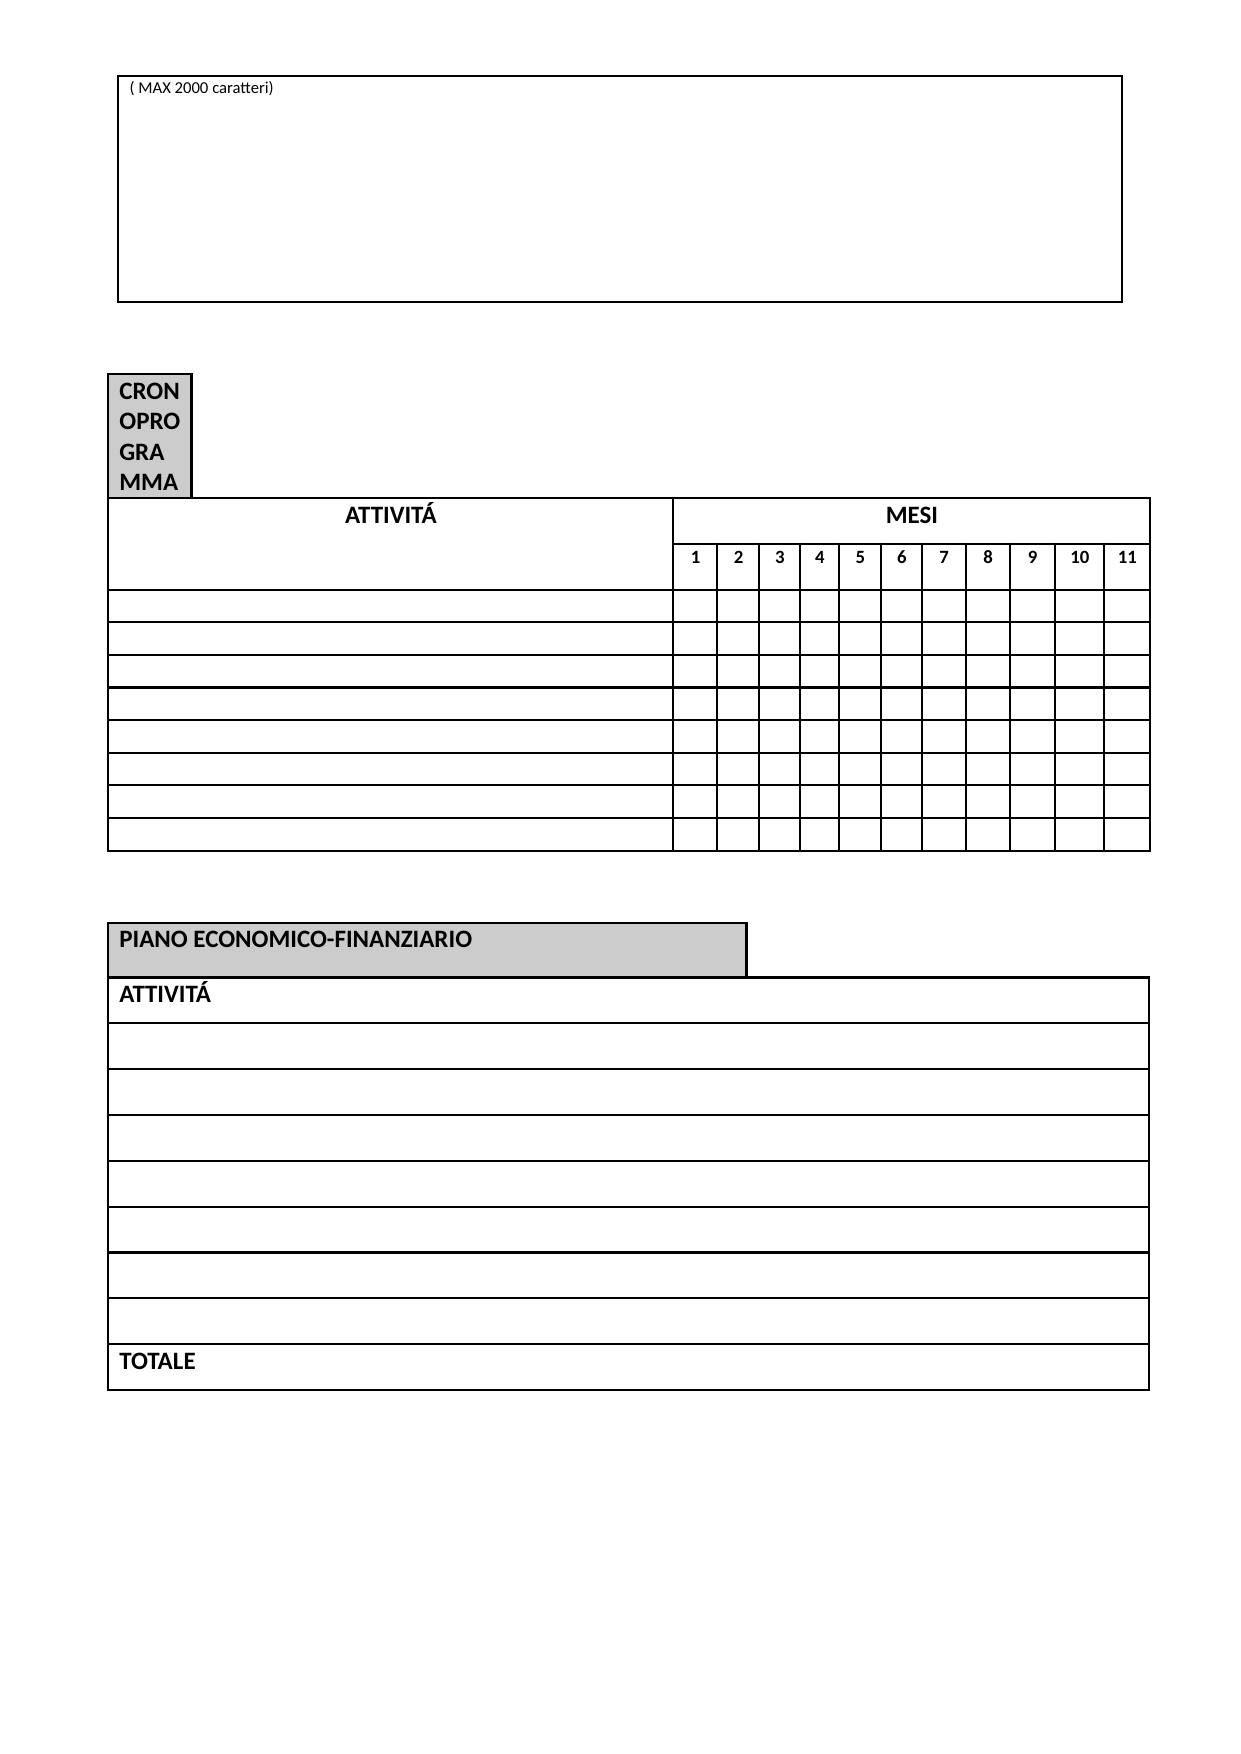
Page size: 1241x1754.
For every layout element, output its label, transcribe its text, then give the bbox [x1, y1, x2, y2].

table_cell [801, 819, 838, 849]
table_cell [109, 591, 672, 621]
table_cell [923, 623, 965, 654]
table_cell TOTALE [109, 1345, 1148, 1389]
table_cell [718, 689, 758, 719]
table_cell [109, 819, 672, 849]
table_cell [967, 819, 1009, 849]
table_cell [840, 656, 880, 686]
table_cell [718, 819, 758, 849]
table_cell [882, 819, 921, 849]
table_cell [1011, 721, 1054, 752]
table_cell [109, 721, 672, 752]
table_cell [967, 689, 1009, 719]
table_cell [1056, 689, 1103, 719]
table_cell [1105, 721, 1149, 752]
table_cell [882, 754, 921, 784]
table_cell [840, 623, 880, 654]
table_cell [1105, 786, 1149, 817]
table_cell [1056, 721, 1103, 752]
table_cell [1105, 656, 1149, 686]
table_cell [1011, 591, 1054, 621]
table_cell [760, 656, 799, 686]
table_cell 7 [923, 545, 965, 589]
table_cell [801, 754, 838, 784]
table_cell [1056, 786, 1103, 817]
table_header [748, 922, 1149, 976]
table_cell [967, 623, 1009, 654]
table_cell [967, 656, 1009, 686]
table_cell 9 [1011, 545, 1054, 589]
table_cell [1011, 623, 1054, 654]
table_cell [1105, 591, 1149, 621]
table_cell [1105, 689, 1149, 719]
table_cell 6 [882, 545, 921, 589]
table_cell [718, 623, 758, 654]
table_cell [967, 721, 1009, 752]
table_cell [760, 819, 799, 849]
table_cell [882, 721, 921, 752]
table_cell [674, 819, 716, 849]
table_cell 1 [674, 545, 716, 589]
table_cell [718, 754, 758, 784]
table_cell 4 [801, 545, 838, 589]
table_cell [882, 623, 921, 654]
table_cell [840, 721, 880, 752]
table_cell [718, 656, 758, 686]
table_cell [760, 754, 799, 784]
table_cell [674, 786, 716, 817]
table_cell [1056, 591, 1103, 621]
table_cell 3 [760, 545, 799, 589]
table_cell [923, 754, 965, 784]
table_cell [760, 721, 799, 752]
table_cell [674, 623, 716, 654]
table_cell [923, 786, 965, 817]
table_cell [109, 786, 672, 817]
table_cell [1011, 786, 1054, 817]
table_cell [840, 786, 880, 817]
table_cell 10 [1056, 545, 1103, 589]
table_cell [840, 591, 880, 621]
table_cell [967, 754, 1009, 784]
table_cell [1105, 754, 1149, 784]
table_header [193, 373, 1150, 497]
table_cell [1011, 754, 1054, 784]
table_cell [674, 656, 716, 686]
table_cell [760, 689, 799, 719]
table_cell [718, 721, 758, 752]
table_cell [109, 1299, 1148, 1343]
table_cell 5 [840, 545, 880, 589]
table_cell [923, 721, 965, 752]
table_cell 2 [718, 545, 758, 589]
table_cell 11 [1105, 545, 1149, 589]
table_cell [1056, 656, 1103, 686]
table_cell [967, 591, 1009, 621]
table_cell [967, 786, 1009, 817]
table_cell [923, 819, 965, 849]
table_header PIANO ECONOMICO-FINANZIARIO [109, 924, 745, 976]
table_cell [840, 689, 880, 719]
table_cell [840, 819, 880, 849]
table_cell [923, 689, 965, 719]
table_cell [718, 786, 758, 817]
table_cell [109, 754, 672, 784]
table_cell [1011, 819, 1054, 849]
table_cell [882, 591, 921, 621]
table_cell [801, 689, 838, 719]
table_cell [801, 786, 838, 817]
table_cell [882, 656, 921, 686]
table_cell [1056, 754, 1103, 784]
table_cell [882, 786, 921, 817]
table_cell [109, 1162, 1148, 1206]
table_cell [1011, 656, 1054, 686]
table_cell [923, 591, 965, 621]
table_cell [760, 591, 799, 621]
table_cell MESI [674, 499, 1149, 543]
table_cell [1105, 623, 1149, 654]
table_cell ( MAX 2000 caratteri) [119, 77, 1121, 301]
table_cell [760, 786, 799, 817]
table_cell [801, 656, 838, 686]
table_cell [1056, 623, 1103, 654]
table_cell ATTIVITÁ [109, 979, 1148, 1022]
table_cell [674, 591, 716, 621]
table_cell [109, 1254, 1148, 1297]
table_cell [674, 689, 716, 719]
table_cell [109, 1070, 1148, 1114]
table_cell [718, 591, 758, 621]
table_cell [1011, 689, 1054, 719]
table_cell [1105, 819, 1149, 849]
table_cell [1056, 819, 1103, 849]
table_cell [109, 1208, 1148, 1251]
table_cell [109, 1024, 1148, 1068]
table_cell [760, 623, 799, 654]
table_cell [674, 721, 716, 752]
table_cell [923, 656, 965, 686]
table_cell [801, 623, 838, 654]
table_header CRONOPROGRAMMA [109, 375, 190, 497]
table_cell [109, 656, 672, 686]
table_cell [840, 754, 880, 784]
table_cell [109, 689, 672, 719]
table_cell [109, 1116, 1148, 1160]
table_cell ATTIVITÁ [109, 499, 672, 589]
table_cell 8 [967, 545, 1009, 589]
table_cell [109, 623, 672, 654]
table_cell [801, 591, 838, 621]
table_cell [801, 721, 838, 752]
table_cell [674, 754, 716, 784]
table_cell [882, 689, 921, 719]
